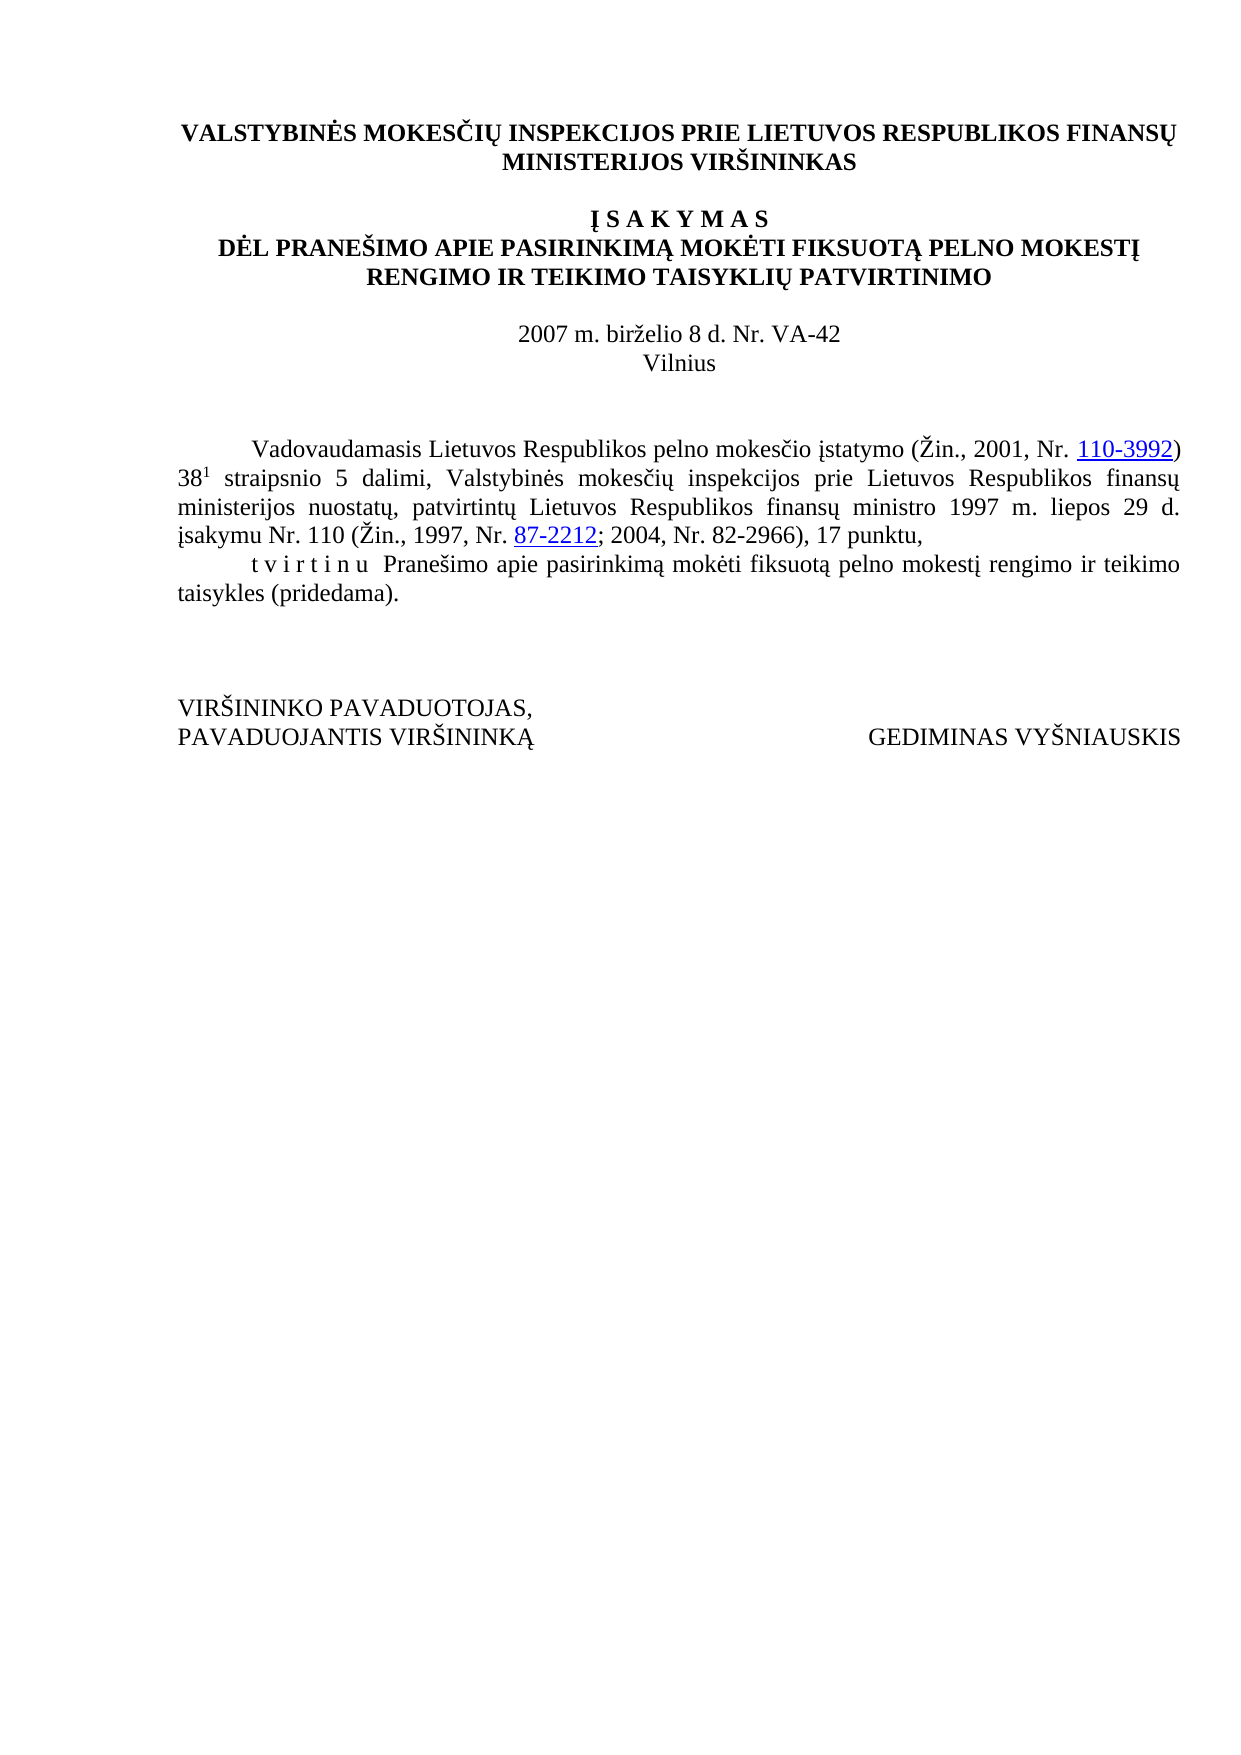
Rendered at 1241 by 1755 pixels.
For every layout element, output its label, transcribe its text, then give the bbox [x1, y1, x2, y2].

text VALSTYBINĖS MOKESČIŲ INSPEKCIJOS PRIE LIETUVOS RESPUBLIKOS FINANSŲ MINISTERIJOS VIRŠININKAS [177, 118, 1181, 176]
text DĖL PRANEŠIMO APIE PASIRINKIMĄ MOKĖTI FIKSUOTĄ PELNO MOKESTĮ RENGIMO IR TEIKIMO TAISYKLIŲ PATVIRTINIMO [177, 233, 1181, 291]
text tvirtinu Pranešimo apie pasirinkimą mokėti fiksuotą pelno mokestį rengimo ir teikimo taisykles (pridedama). [177, 549, 1181, 607]
text Į S A K Y M A S [177, 204, 1181, 233]
text PAVADUOJANTIS VIRŠININKĄ GEDIMINAS VYŠNIAUSKIS [177, 722, 1181, 751]
text 2007 m. birželio 8 d. Nr. VA-42 [177, 319, 1181, 348]
text Vilnius [177, 348, 1181, 377]
text Vadovaudamasis Lietuvos Respublikos pelno mokesčio įstatymo (Žin., 2001, Nr. 110-3992) 381 straipsnio 5 dalimi, Valstybinės mokesčių inspekcijos prie Lietuvos Respublikos finansų ministerijos nuostatų, patvirtintų Lietuvos Respublikos finansų ministro 1997 m. liepos 29 d. įsakymu Nr. 110 (Žin., 1997, Nr. 87-2212; 2004, Nr. 82-2966), 17 punktu, [177, 434, 1181, 549]
text VIRŠININKO PAVADUOTOJAS, [177, 693, 1181, 722]
